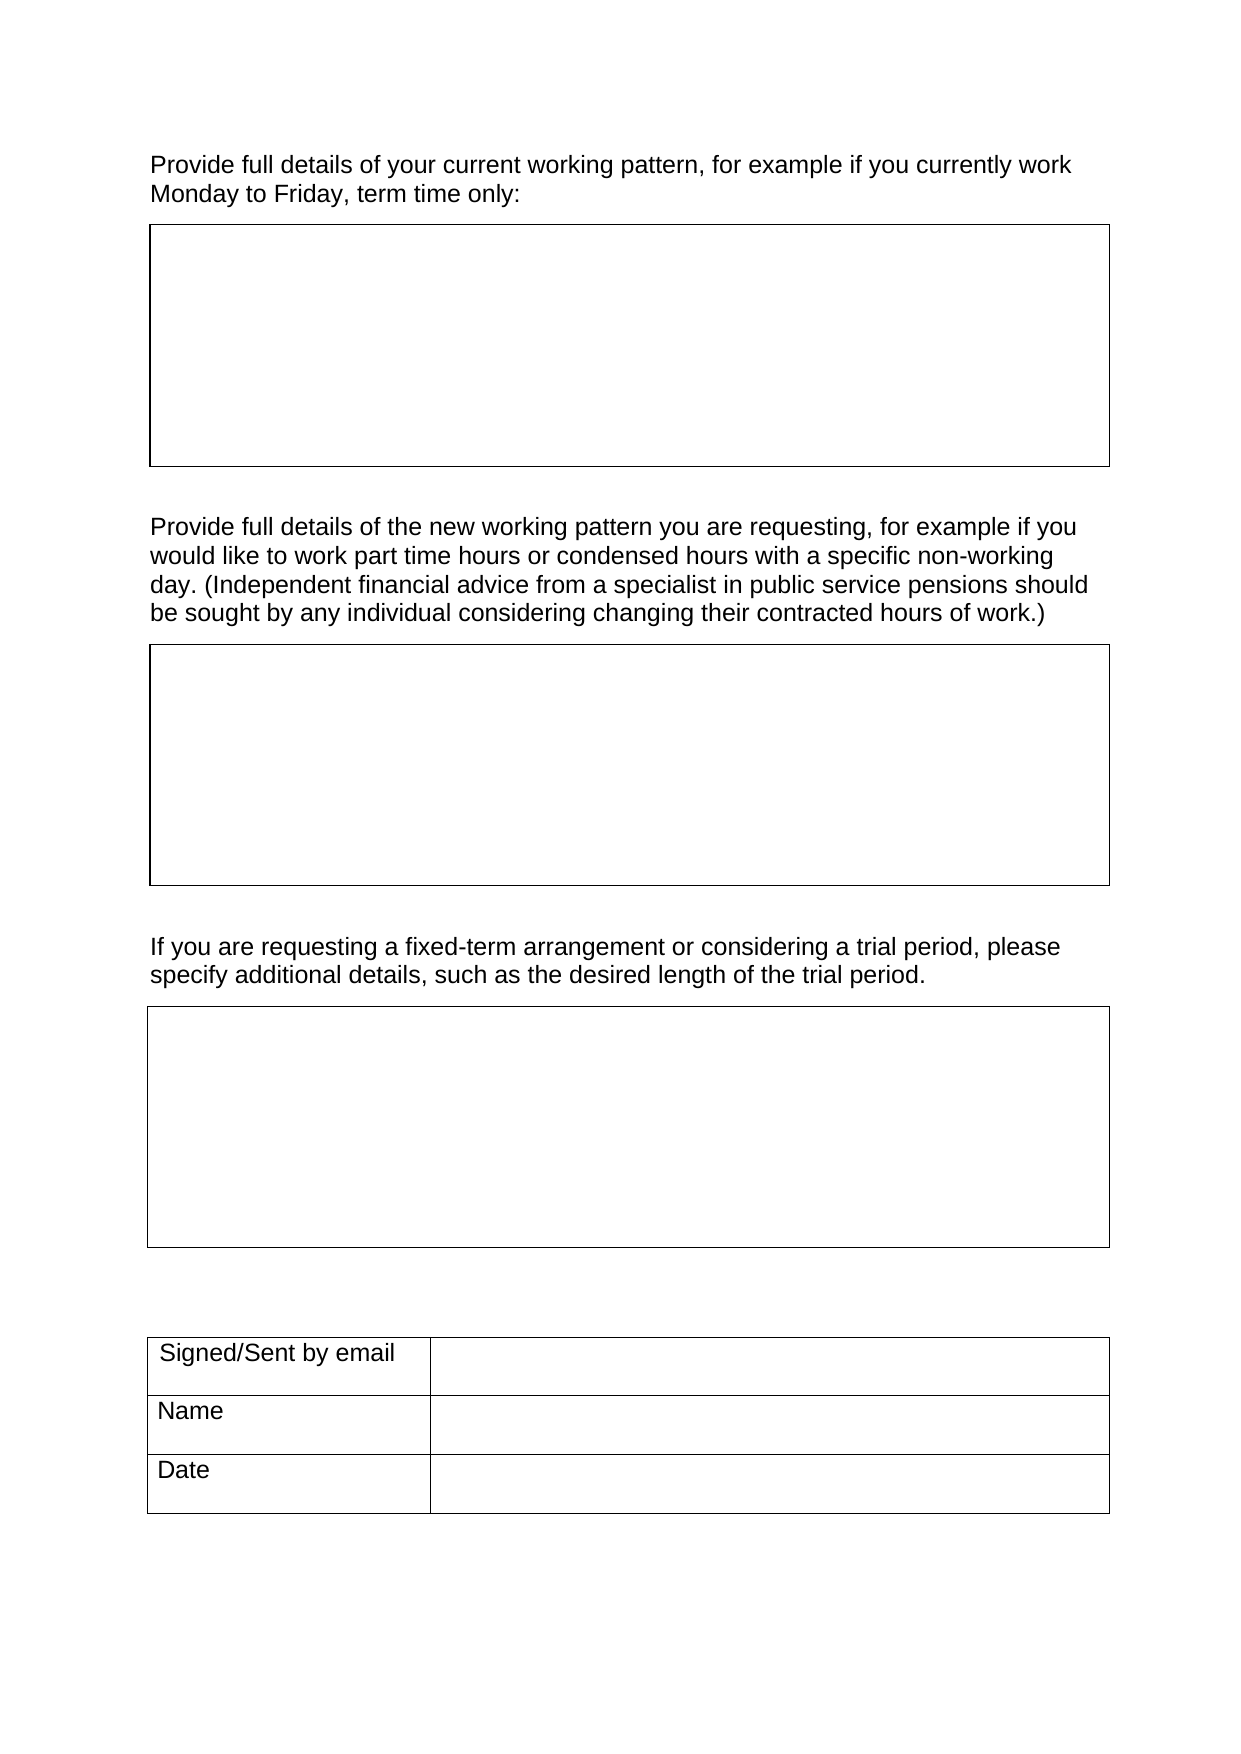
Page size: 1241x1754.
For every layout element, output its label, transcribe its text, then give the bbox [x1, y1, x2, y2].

text Provide full details of your current working pattern, for example if you currently work Monday to Friday, term time only: [150, 150, 1090, 207]
table_header Signed/Sent by email [148, 1338, 430, 1395]
table_header [431, 1338, 1109, 1395]
text Provide full details of the new working pattern you are requesting, for example if you would like to work part time hours or condensed hours with a specific non-working day. (Independent financial advice from a specialist in public service pensions should be sought by any individual considering changing their contracted hours of work.) [150, 512, 1090, 627]
table_cell Name [148, 1396, 430, 1454]
table_header [151, 225, 1109, 466]
table_cell [431, 1455, 1109, 1512]
table_header [148, 1007, 1109, 1247]
table_header [151, 645, 1109, 885]
table_cell [431, 1396, 1109, 1454]
text If you are requesting a fixed-term arrangement or considering a trial period, please specify additional details, such as the desired length of the trial period. [150, 932, 1090, 989]
table_cell Date [148, 1455, 430, 1512]
